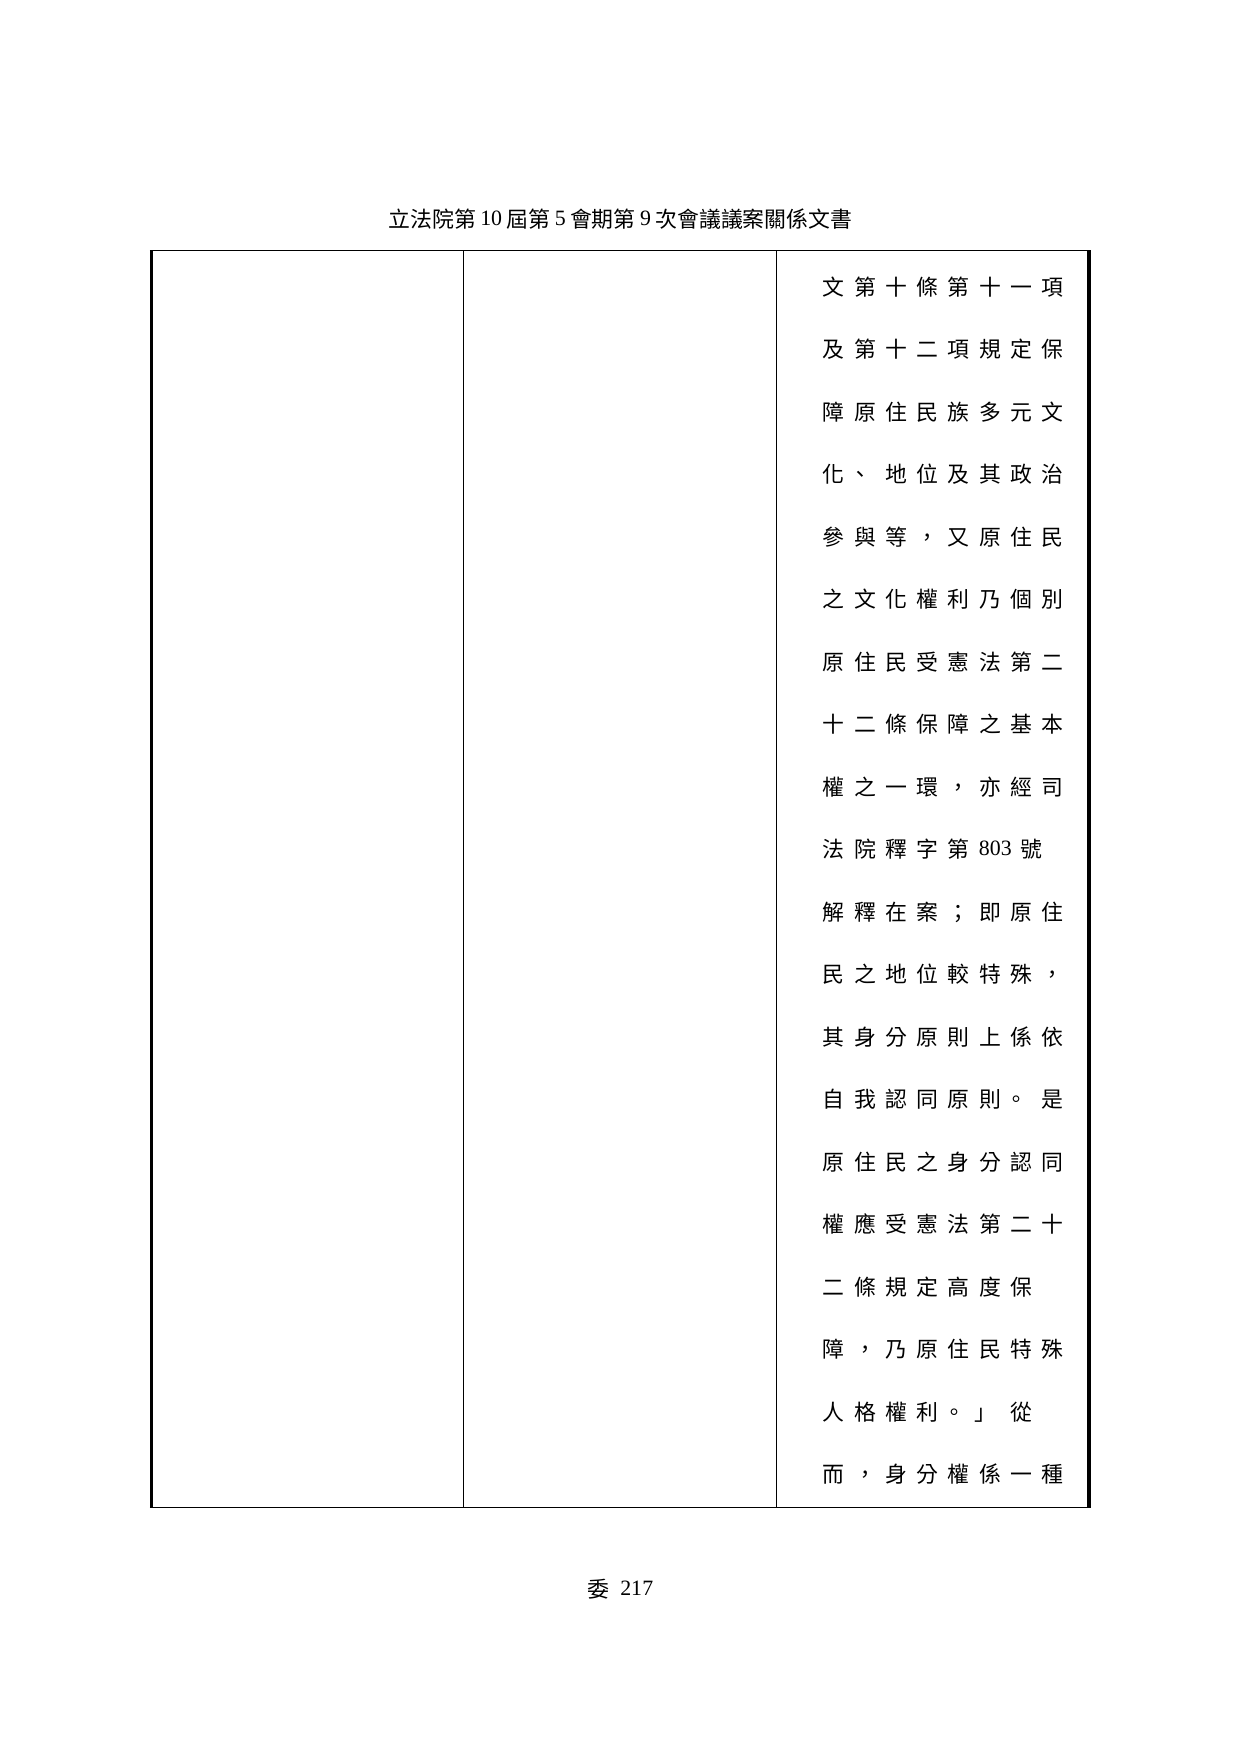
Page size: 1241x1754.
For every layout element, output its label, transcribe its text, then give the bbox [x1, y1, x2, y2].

table_cell [153, 251, 463, 1507]
table_cell [464, 251, 776, 1507]
table_cell 文第十條第十一項及第十二項規定保障原住民族多元文化、地位及其政治參與等，又原住民之文化權利乃個別原住民受憲法第二十二條保障之基本權之一環，亦經司法院釋字第803號解釋在案；即原住民之地位較特殊，其身分原則上係依自我認同原則。是原住民之身分認同權應受憲法第二十二條規定高度保障，乃原住民特殊人格權利。」從而，身分權係一種 [777, 251, 1087, 1507]
